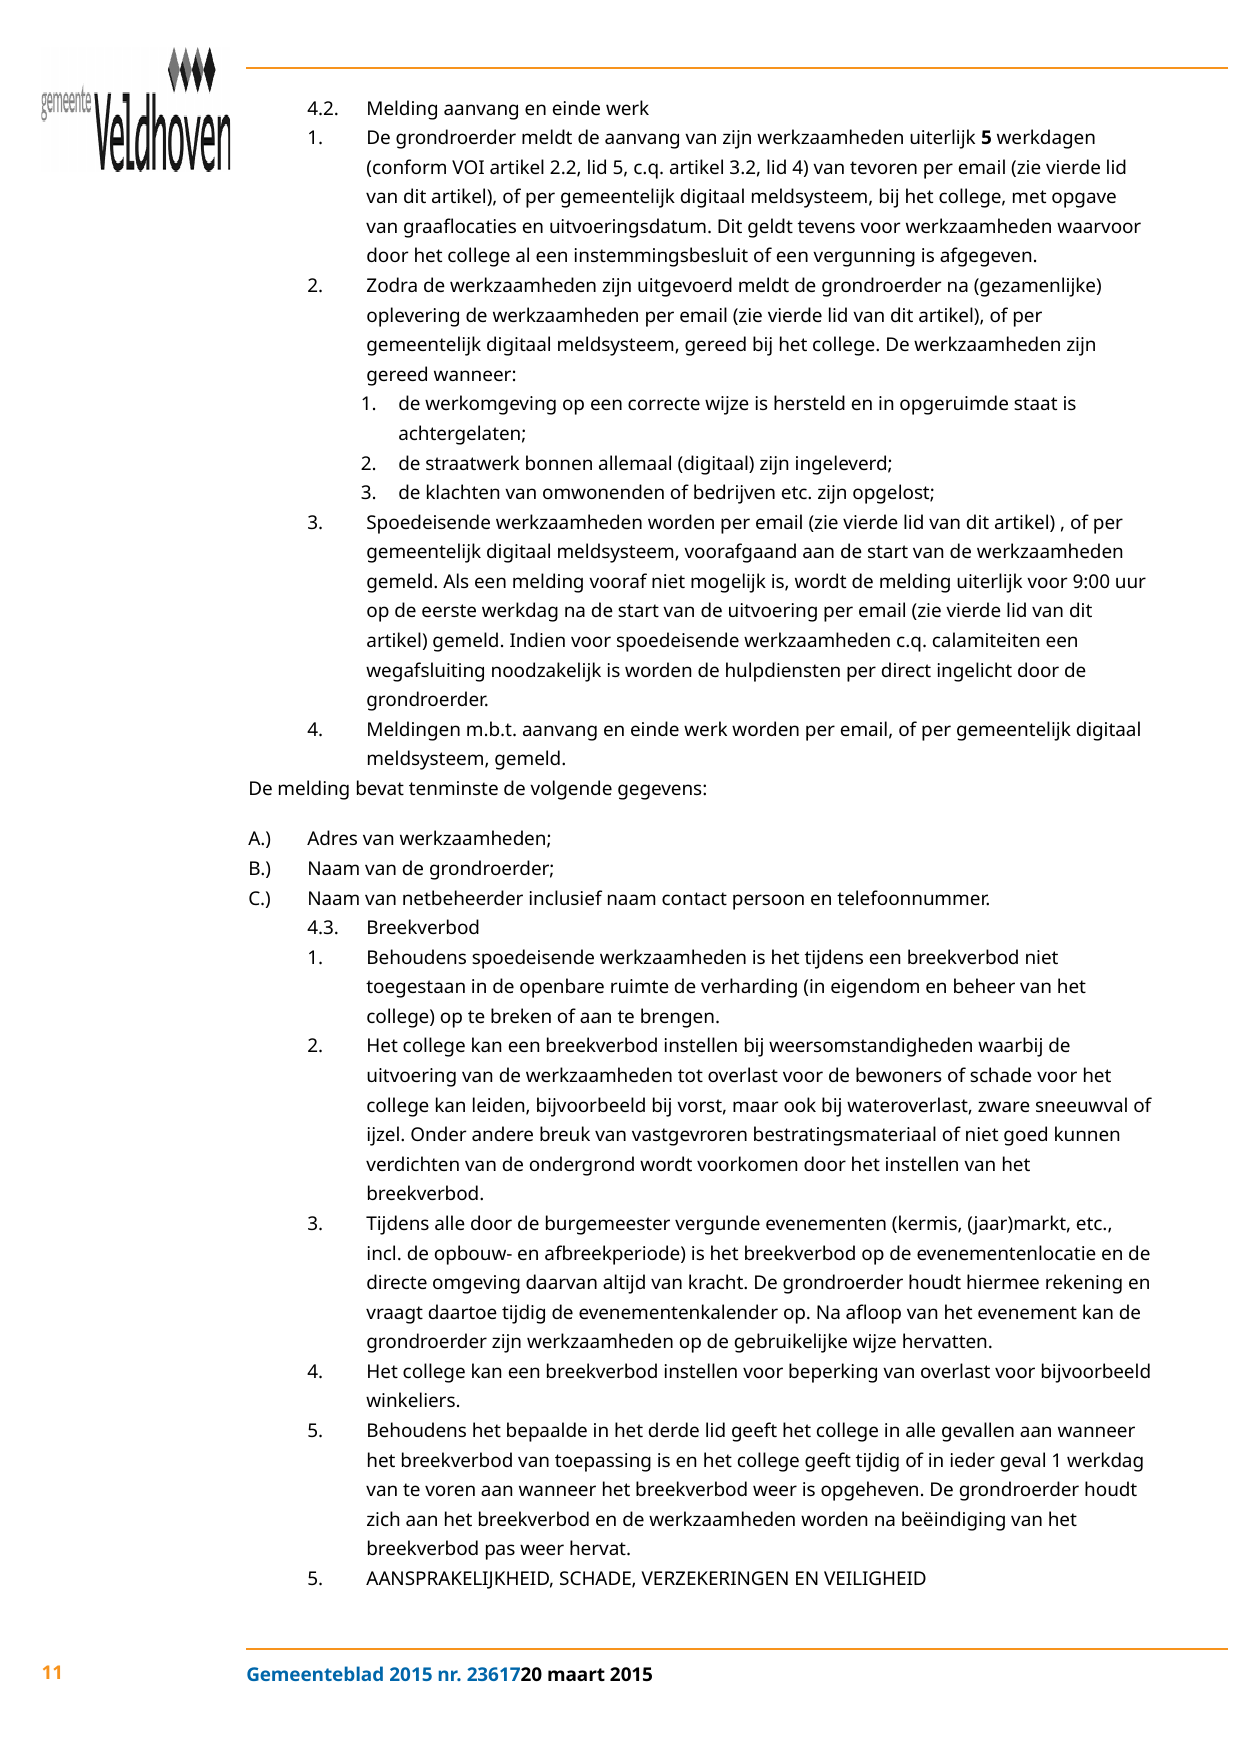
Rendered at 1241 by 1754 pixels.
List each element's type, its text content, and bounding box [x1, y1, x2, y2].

list Melding aanvang en einde werk [307, 95, 1152, 121]
list Tijdens alle door de burgemeester vergunde evenementen (kermis, (jaar)markt, etc., incl. de opbouw- en afbreekperiode) is het breekverbod op de evenementenlocatie en de directe omgeving daarvan altijd van kracht. De grondroerder houdt hiermee rekening en vraagt daartoe tijdig de evenementenkalender op. Na afloop van het evenement kan de grondroerder zijn werkzaamheden op de gebruikelijke wijze hervatten. [307, 1210, 1152, 1354]
list AANSPRAKELIJKHEID, SCHADE, VERZEKERINGEN EN VEILIGHEID [307, 1565, 1152, 1591]
picture [41, 47, 231, 172]
list Spoedeisende werkzaamheden worden per email (zie vierde lid van dit artikel) , of per gemeentelijk digitaal meldsysteem, voorafgaand aan de start van de werkzaamheden gemeld. Als een melding vooraf niet mogelijk is, wordt de melding uiterlijk voor 9:00 uur op de eerste werkdag na de start van de uitvoering per email (zie vierde lid van dit artikel) gemeld. Indien voor spoedeisende werkzaamheden c.q. calamiteiten een wegafsluiting noodzakelijk is worden de hulpdiensten per direct ingelicht door de grondroerder. [307, 509, 1152, 712]
list Het college kan een breekverbod instellen bij weersomstandigheden waarbij de uitvoering van de werkzaamheden tot overlast voor de bewoners of schade voor het college kan leiden, bijvoorbeeld bij vorst, maar ook bij wateroverlast, zware sneeuwval of ijzel. Onder andere breuk van vastgevroren bestratingsmateriaal of niet goed kunnen verdichten van de ondergrond wordt voorkomen door het instellen van het breekverbod. [307, 1033, 1152, 1206]
list de klachten van omwonenden of bedrijven etc. zijn opgelost; [361, 479, 1152, 505]
list Het college kan een breekverbod instellen voor beperking van overlast voor bijvoorbeeld winkeliers. [307, 1358, 1152, 1413]
list de straatwerk bonnen allemaal (digitaal) zijn ingeleverd; [361, 450, 1152, 476]
list de werkomgeving op een correcte wijze is hersteld en in opgeruimde staat is achtergelaten; [361, 391, 1152, 446]
list Naam van de grondroerder; [248, 855, 1152, 881]
list Breekverbod [307, 914, 1152, 940]
list Behoudens het bepaalde in het derde lid geeft het college in alle gevallen aan wanneer het breekverbod van toepassing is en het college geeft tijdig of in ieder geval 1 werkdag van te voren aan wanneer het breekverbod weer is opgeheven. De grondroerder houdt zich aan het breekverbod en de werkzaamheden worden na beëindiging van het breekverbod pas weer hervat. [307, 1417, 1152, 1561]
list Meldingen m.b.t. aanvang en einde werk worden per email, of per gemeentelijk digitaal meldsysteem, gemeld. [307, 716, 1152, 771]
list Behoudens spoedeisende werkzaamheden is het tijdens een breekverbod niet toegestaan in de openbare ruimte de verharding (in eigendom en beheer van het college) op te breken of aan te brengen. [307, 944, 1152, 1029]
list Zodra de werkzaamheden zijn uitgevoerd meldt de grondroerder na (gezamenlijke) oplevering de werkzaamheden per email (zie vierde lid van dit artikel), of per gemeentelijk digitaal meldsysteem, gereed bij het college. De werkzaamheden zijn gereed wanneer: [307, 272, 1152, 387]
list Naam van netbeheerder inclusief naam contact persoon en telefoonnummer. [248, 885, 1152, 911]
text De melding bevat tenminste de volgende gegevens: [248, 775, 1152, 801]
list Adres van werkzaamheden; [248, 826, 1152, 851]
list De grondroerder meldt de aanvang van zijn werkzaamheden uiterlijk 5 werkdagen (conform VOI artikel 2.2, lid 5, c.q. artikel 3.2, lid 4) van tevoren per email (zie vierde lid van dit artikel), of per gemeentelijk digitaal meldsysteem, bij het college, met opgave van graaflocaties en uitvoeringsdatum. Dit geldt tevens voor werkzaamheden waarvoor door het college al een instemmingsbesluit of een vergunning is afgegeven. [307, 124, 1152, 268]
